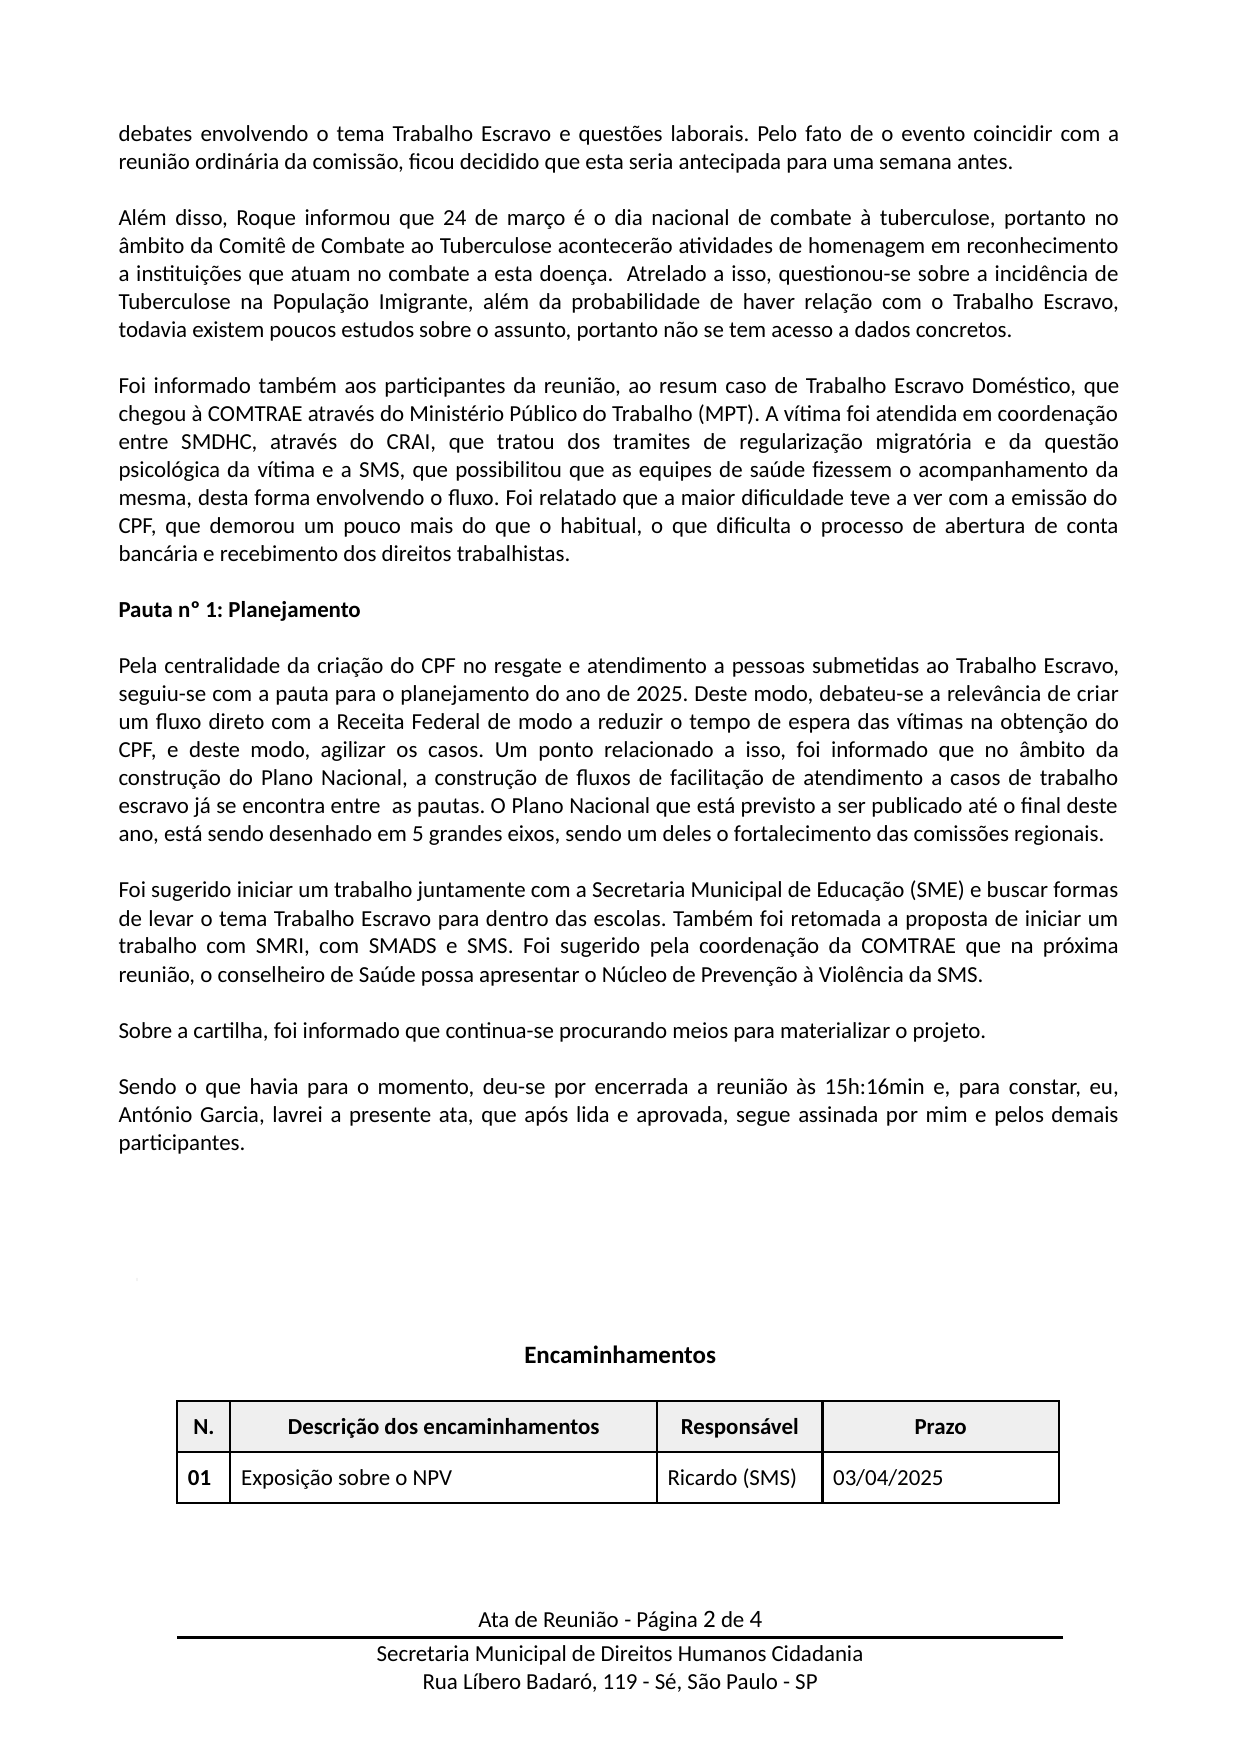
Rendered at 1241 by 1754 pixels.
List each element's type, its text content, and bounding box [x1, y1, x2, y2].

text Foi informado também aos participantes da reunião, ao resum caso de Trabalho Escravo Doméstico, que chegou à COMTRAE através do Ministério Público do Trabalho (MPT). A vítima foi atendida em coordenação entre SMDHC, através do CRAI, que tratou dos tramites de regularização migratória e da questão psicológica da vítima e a SMS, que possibilitou que as equipes de saúde fizessem o acompanhamento da mesma, desta forma envolvendo o fluxo. Foi relatado que a maior dificuldade teve a ver com a emissão do CPF, que demorou um pouco mais do que o habitual, o que dificulta o processo de abertura de conta bancária e recebimento dos direitos trabalhistas. [118, 371, 1120, 567]
text Encaminhamentos [177, 1339, 1063, 1369]
text Sendo o que havia para o momento, deu-se por encerrada a reunião às 15h:16min e, para constar, eu, António Garcia, lavrei a presente ata, que após lida e aprovada, segue assinada por mim e pelos demais participantes. [118, 1072, 1120, 1156]
table_header Prazo [824, 1402, 1058, 1451]
text Pela centralidade da criação do CPF no resgate e atendimento a pessoas submetidas ao Trabalho Escravo, seguiu-se com a pauta para o planejamento do ano de 2025. Deste modo, debateu-se a relevância de criar um fluxo direto com a Receita Federal de modo a reduzir o tempo de espera das vítimas na obtenção do CPF, e deste modo, agilizar os casos. Um ponto relacionado a isso, foi informado que no âmbito da construção do Plano Nacional, a construção de fluxos de facilitação de atendimento a casos de trabalho escravo já se encontra entre as pautas. O Plano Nacional que está previsto a ser publicado até o final deste ano, está sendo desenhado em 5 grandes eixos, sendo um deles o fortalecimento das comissões regionais. [118, 651, 1120, 848]
text Pauta nº 1: Planejamento [118, 595, 1120, 623]
table_cell 01 [178, 1453, 229, 1502]
text Foi sugerido iniciar um trabalho juntamente com a Secretaria Municipal de Educação (SME) e buscar formas de levar o tema Trabalho Escravo para dentro das escolas. Também foi retomada a proposta de iniciar um trabalho com SMRI, com SMADS e SMS. Foi sugerido pela coordenação da COMTRAE que na próxima reunião, o conselheiro de Saúde possa apresentar o Núcleo de Prevenção à Violência da SMS. [118, 876, 1120, 988]
text Sobre a cartilha, foi informado que continua-se procurando meios para materializar o projeto. [118, 1016, 1120, 1044]
table_header Descrição dos encaminhamentos [231, 1402, 656, 1451]
text debates envolvendo o tema Trabalho Escravo e questões laborais. Pelo fato de o evento coincidir com a reunião ordinária da comissão, ficou decidido que esta seria antecipada para uma semana antes. [118, 119, 1120, 175]
table_cell Ricardo (SMS) [658, 1453, 821, 1502]
table_header Responsável [658, 1402, 821, 1451]
table_cell Exposição sobre o NPV [231, 1453, 656, 1502]
table_cell 03/04/2025 [824, 1453, 1058, 1502]
text Além disso, Roque informou que 24 de março é o dia nacional de combate à tuberculose, portanto no âmbito da Comitê de Combate ao Tuberculose acontecerão atividades de homenagem em reconhecimento a instituições que atuam no combate a esta doença. Atrelado a isso, questionou-se sobre a incidência de Tuberculose na População Imigrante, além da probabilidade de haver relação com o Trabalho Escravo, todavia existem poucos estudos sobre o assunto, portanto não se tem acesso a dados concretos. [118, 203, 1120, 343]
table_header N. [178, 1402, 229, 1451]
